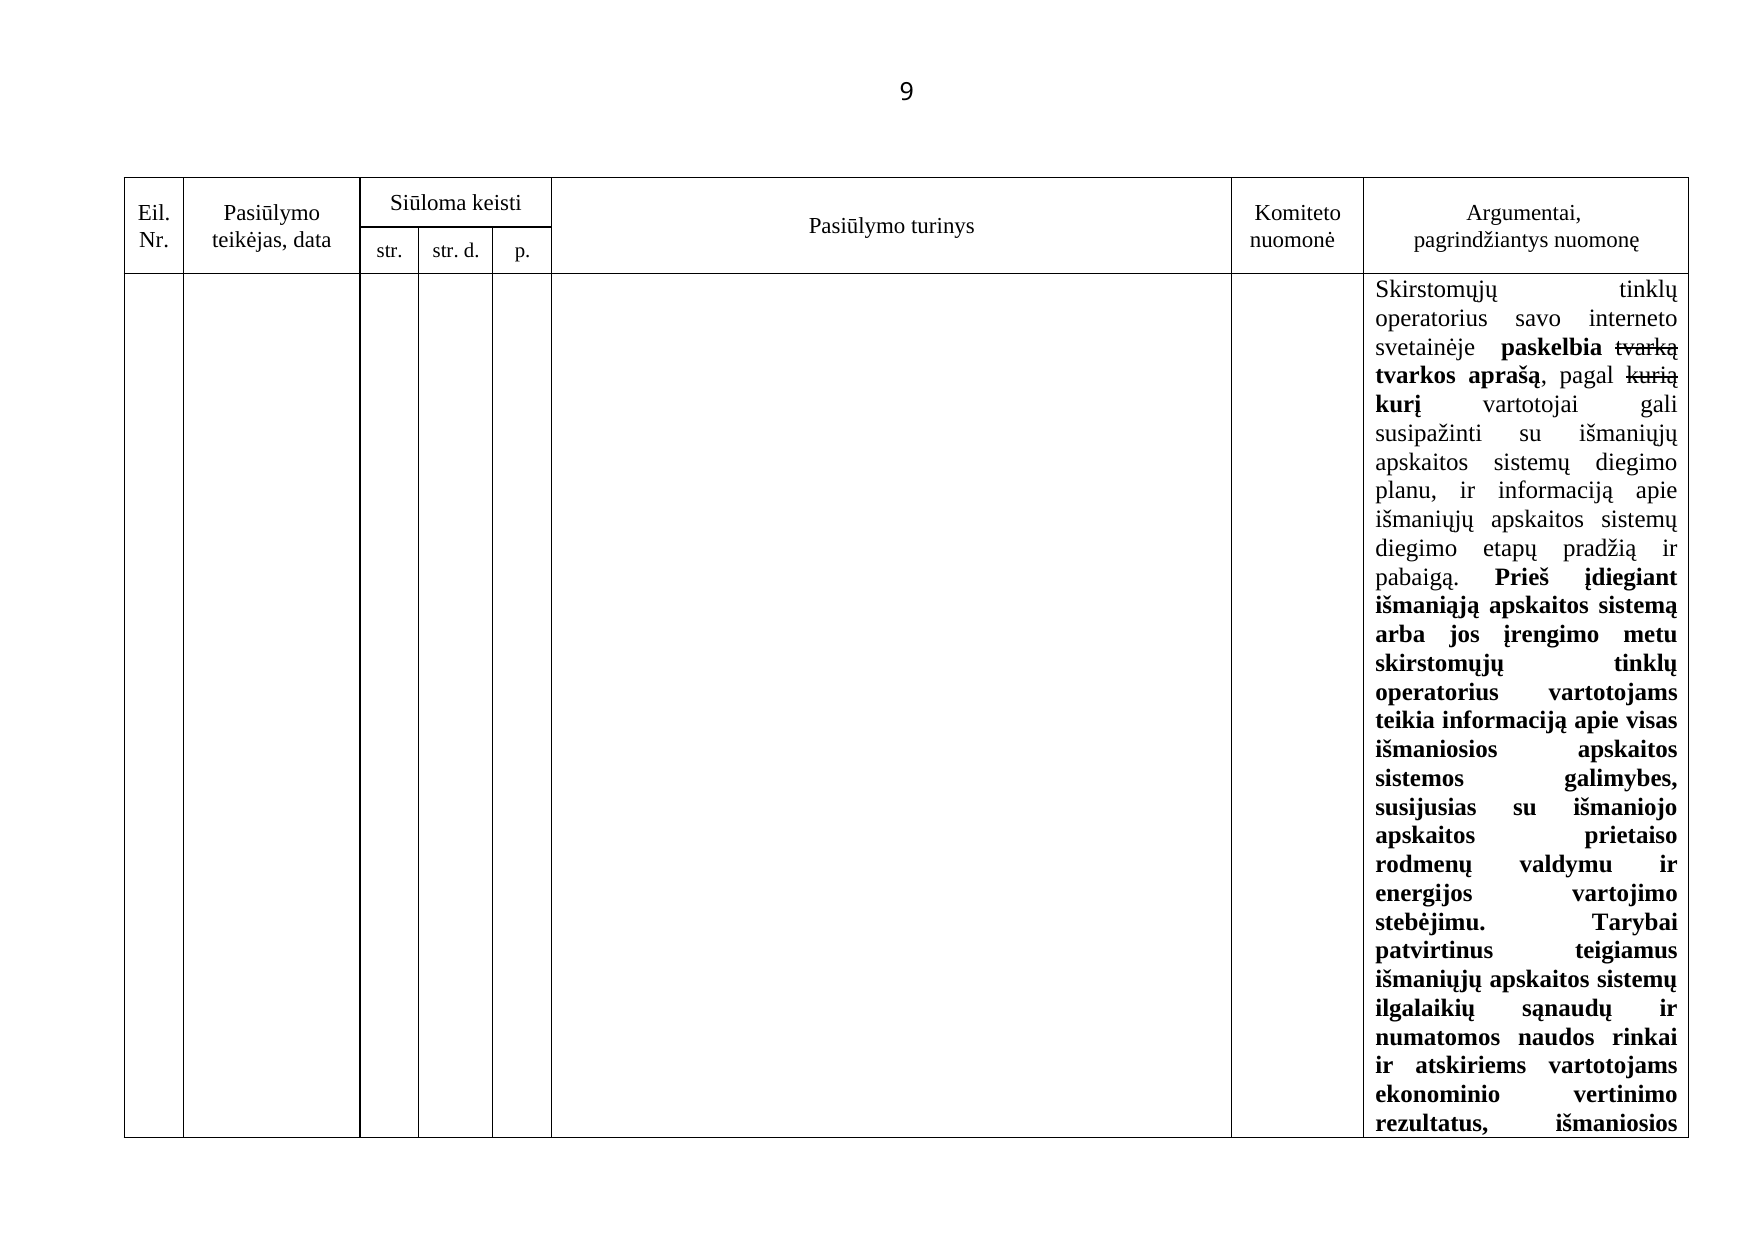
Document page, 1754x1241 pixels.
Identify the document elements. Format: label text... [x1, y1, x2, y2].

table_header Komiteto nuomonė [1232, 178, 1363, 273]
table_header Siūloma keisti [361, 178, 551, 226]
table_cell [419, 274, 492, 1137]
table_cell [184, 274, 359, 1137]
table_header Argumentai, pagrindžiantys nuomonę [1364, 178, 1688, 273]
table_cell str. d. [419, 228, 492, 273]
table_cell [552, 274, 1231, 1137]
table_cell p. [493, 228, 551, 273]
table_cell [361, 274, 418, 1137]
table_header Pasiūlymo teikėjas, data [184, 178, 359, 273]
table_cell [1232, 274, 1363, 1137]
table_cell [125, 274, 183, 1137]
table_cell str. [361, 228, 418, 273]
table_header Pasiūlymo turinys [552, 178, 1231, 273]
table_header Eil. Nr. [125, 178, 183, 273]
table_cell Skirstomųjų tinklų operatorius savo interneto svetainėje paskelbia tvarką tvarkos aprašą, pagal kurią kurį vartotojai gali susipažinti su išmaniųjų apskaitos sistemų diegimo planu, ir informaciją apie išmaniųjų apskaitos sistemų diegimo etapų pradžią ir pabaigą. Prieš įdiegiant išmaniąją apskaitos sistemą arba jos įrengimo metu skirstomųjų tinklų operatorius vartotojams teikia informaciją apie visas išmaniosios apskaitos sistemos galimybes, susijusias su išmaniojo apskaitos prietaiso rodmenų valdymu ir energijos vartojimo stebėjimu. Tarybai patvirtinus teigiamus išmaniųjų apskaitos sistemų ilgalaikių sąnaudų ir numatomos naudos rinkai ir atskiriems vartotojams ekonominio vertinimo rezultatus, išmaniosios [1364, 274, 1688, 1137]
table_cell [493, 274, 551, 1137]
